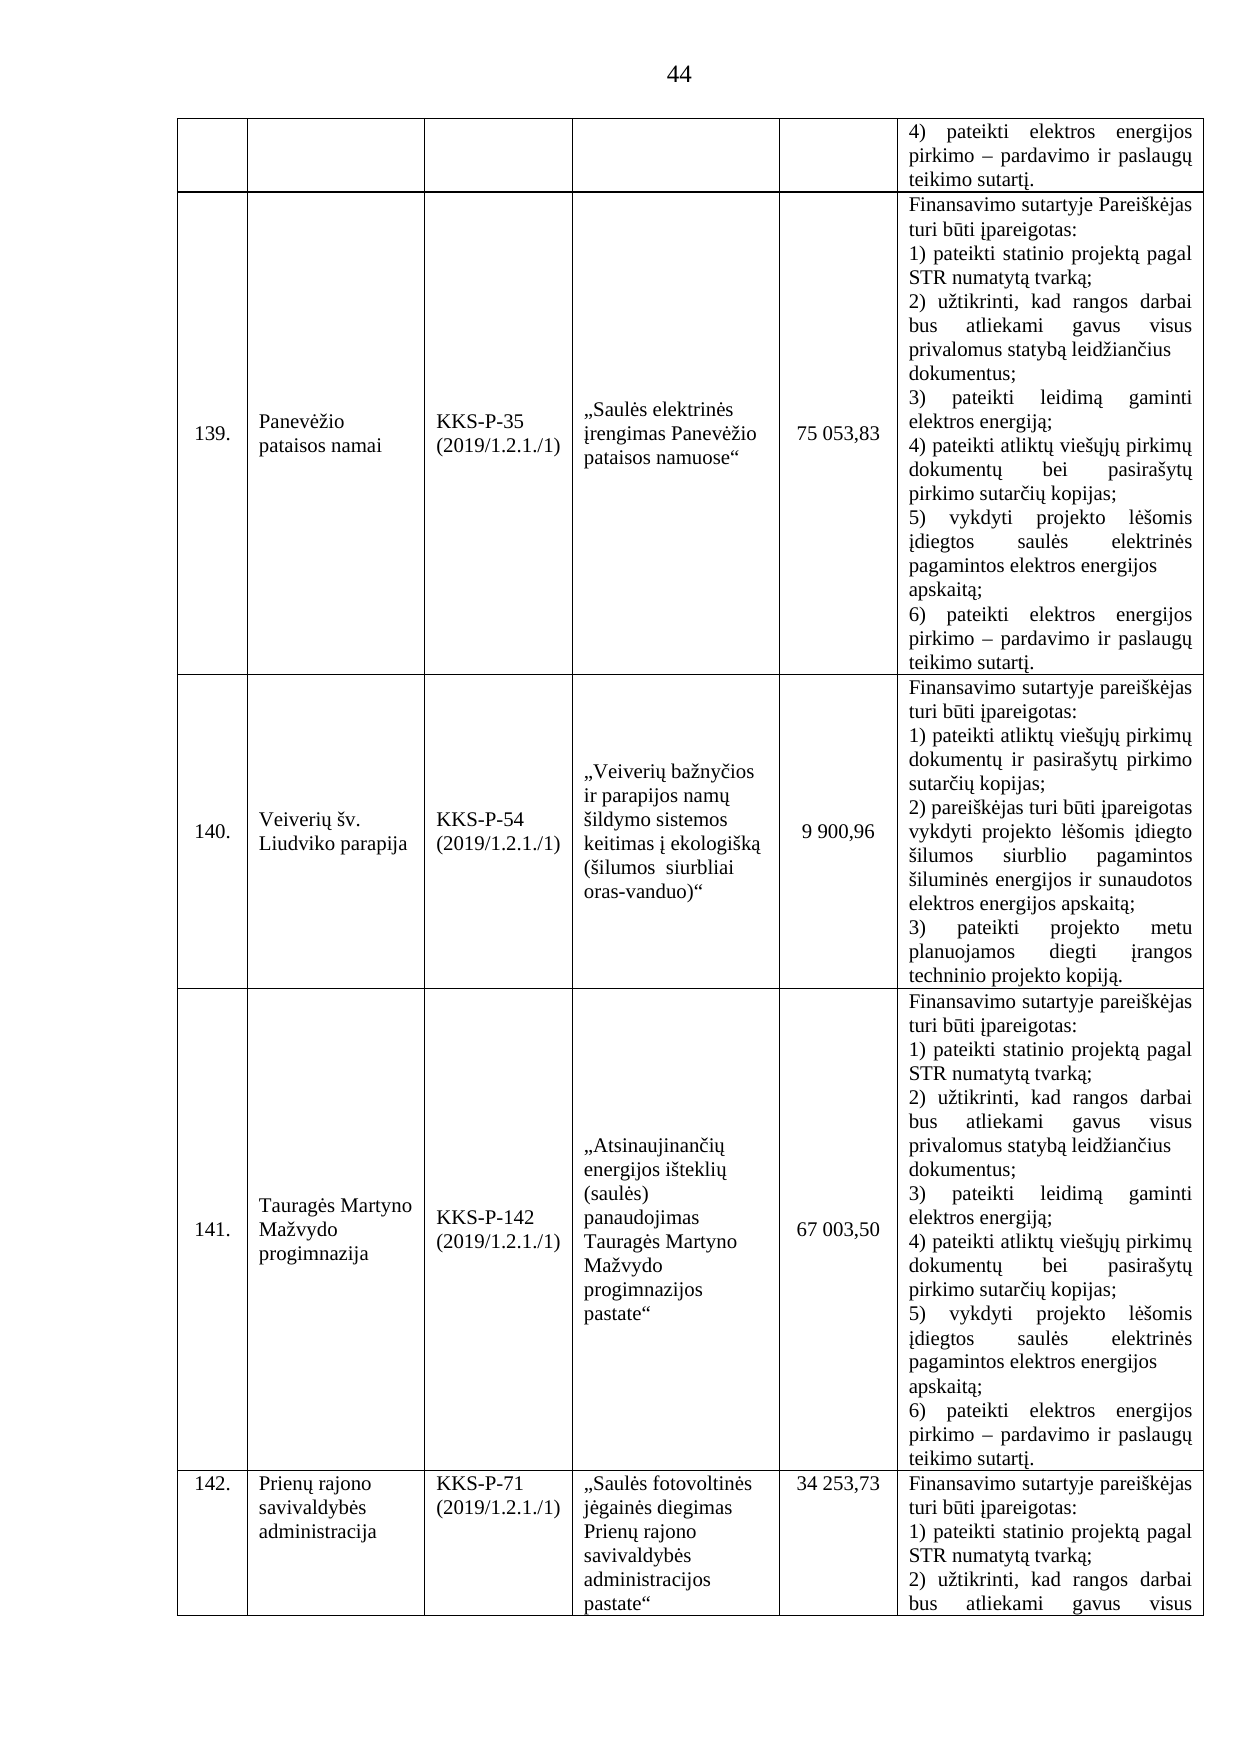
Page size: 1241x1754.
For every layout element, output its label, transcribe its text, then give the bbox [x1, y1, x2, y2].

table_cell [425, 119, 572, 191]
table_cell 141. [178, 989, 247, 1470]
table_cell Finansavimo sutartyje Pareiškėjas turi būti įpareigotas: 1) pateikti statinio projektą pagal STR numatytą tvarką; 2) užtikrinti, kad rangos darbai bus atliekami gavus visus privalomus statybą leidžiančius dokumentus; 3) pateikti leidimą gaminti elektros energiją; 4) pateikti atliktų viešųjų pirkimų dokumentų bei pasirašytų pirkimo sutarčių kopijas; 5) vykdyti projekto lėšomis įdiegtos saulės elektrinės pagamintos elektros energijos apskaitą; 6) pateikti elektros energijos pirkimo – pardavimo ir paslaugų teikimo sutartį. [898, 193, 1203, 674]
table_cell Finansavimo sutartyje pareiškėjas turi būti įpareigotas: 1) pateikti statinio projektą pagal STR numatytą tvarką; 2) užtikrinti, kad rangos darbai bus atliekami gavus visus [898, 1471, 1203, 1615]
table_cell [178, 119, 247, 191]
table_cell 4) pateikti elektros energijos pirkimo – pardavimo ir paslaugų teikimo sutartį. [898, 119, 1203, 191]
table_cell Finansavimo sutartyje pareiškėjas turi būti įpareigotas: 1) pateikti statinio projektą pagal STR numatytą tvarką; 2) užtikrinti, kad rangos darbai bus atliekami gavus visus privalomus statybą leidžiančius dokumentus; 3) pateikti leidimą gaminti elektros energiją; 4) pateikti atliktų viešųjų pirkimų dokumentų bei pasirašytų pirkimo sutarčių kopijas; 5) vykdyti projekto lėšomis įdiegtos saulės elektrinės pagamintos elektros energijos apskaitą; 6) pateikti elektros energijos pirkimo – pardavimo ir paslaugų teikimo sutartį. [898, 989, 1203, 1470]
table_cell 34 253,73 [780, 1471, 897, 1615]
table_cell 9 900,96 [780, 675, 897, 987]
table_cell [248, 119, 424, 191]
table_cell 67 003,50 [780, 989, 897, 1470]
table_cell „Saulės fotovoltinės jėgainės diegimas Prienų rajono savivaldybės administracijos pastate“ [573, 1471, 779, 1615]
table_cell 139. [178, 193, 247, 674]
table_cell [573, 119, 779, 191]
table_cell [780, 119, 897, 191]
table_cell Veiverių šv. Liudviko parapija [248, 675, 424, 987]
table_cell „Atsinaujinančių energijos išteklių (saulės) panaudojimas Tauragės Martyno Mažvydo progimnazijos pastate“ [573, 989, 779, 1470]
table_cell Finansavimo sutartyje pareiškėjas turi būti įpareigotas: 1) pateikti atliktų viešųjų pirkimų dokumentų ir pasirašytų pirkimo sutarčių kopijas; 2) pareiškėjas turi būti įpareigotas vykdyti projekto lėšomis įdiegto šilumos siurblio pagamintos šiluminės energijos ir sunaudotos elektros energijos apskaitą; 3) pateikti projekto metu planuojamos diegti įrangos techninio projekto kopiją. [898, 675, 1203, 987]
table_cell 142. [178, 1471, 247, 1615]
table_cell Panevėžio pataisos namai [248, 193, 424, 674]
table_cell KKS-P-35 (2019/1.2.1./1) [425, 193, 572, 674]
table_cell „Saulės elektrinės įrengimas Panevėžio pataisos namuose“ [573, 193, 779, 674]
table_cell 75 053,83 [780, 193, 897, 674]
table_cell KKS-P-142 (2019/1.2.1./1) [425, 989, 572, 1470]
table_cell KKS-P-54 (2019/1.2.1./1) [425, 675, 572, 987]
table_cell Prienų rajono savivaldybės administracija [248, 1471, 424, 1615]
table_cell KKS-P-71 (2019/1.2.1./1) [425, 1471, 572, 1615]
table_cell „Veiverių bažnyčios ir parapijos namų šildymo sistemos keitimas į ekologišką (šilumos siurbliai oras-vanduo)“ [573, 675, 779, 987]
table_cell 140. [178, 675, 247, 987]
table_cell Tauragės Martyno Mažvydo progimnazija [248, 989, 424, 1470]
